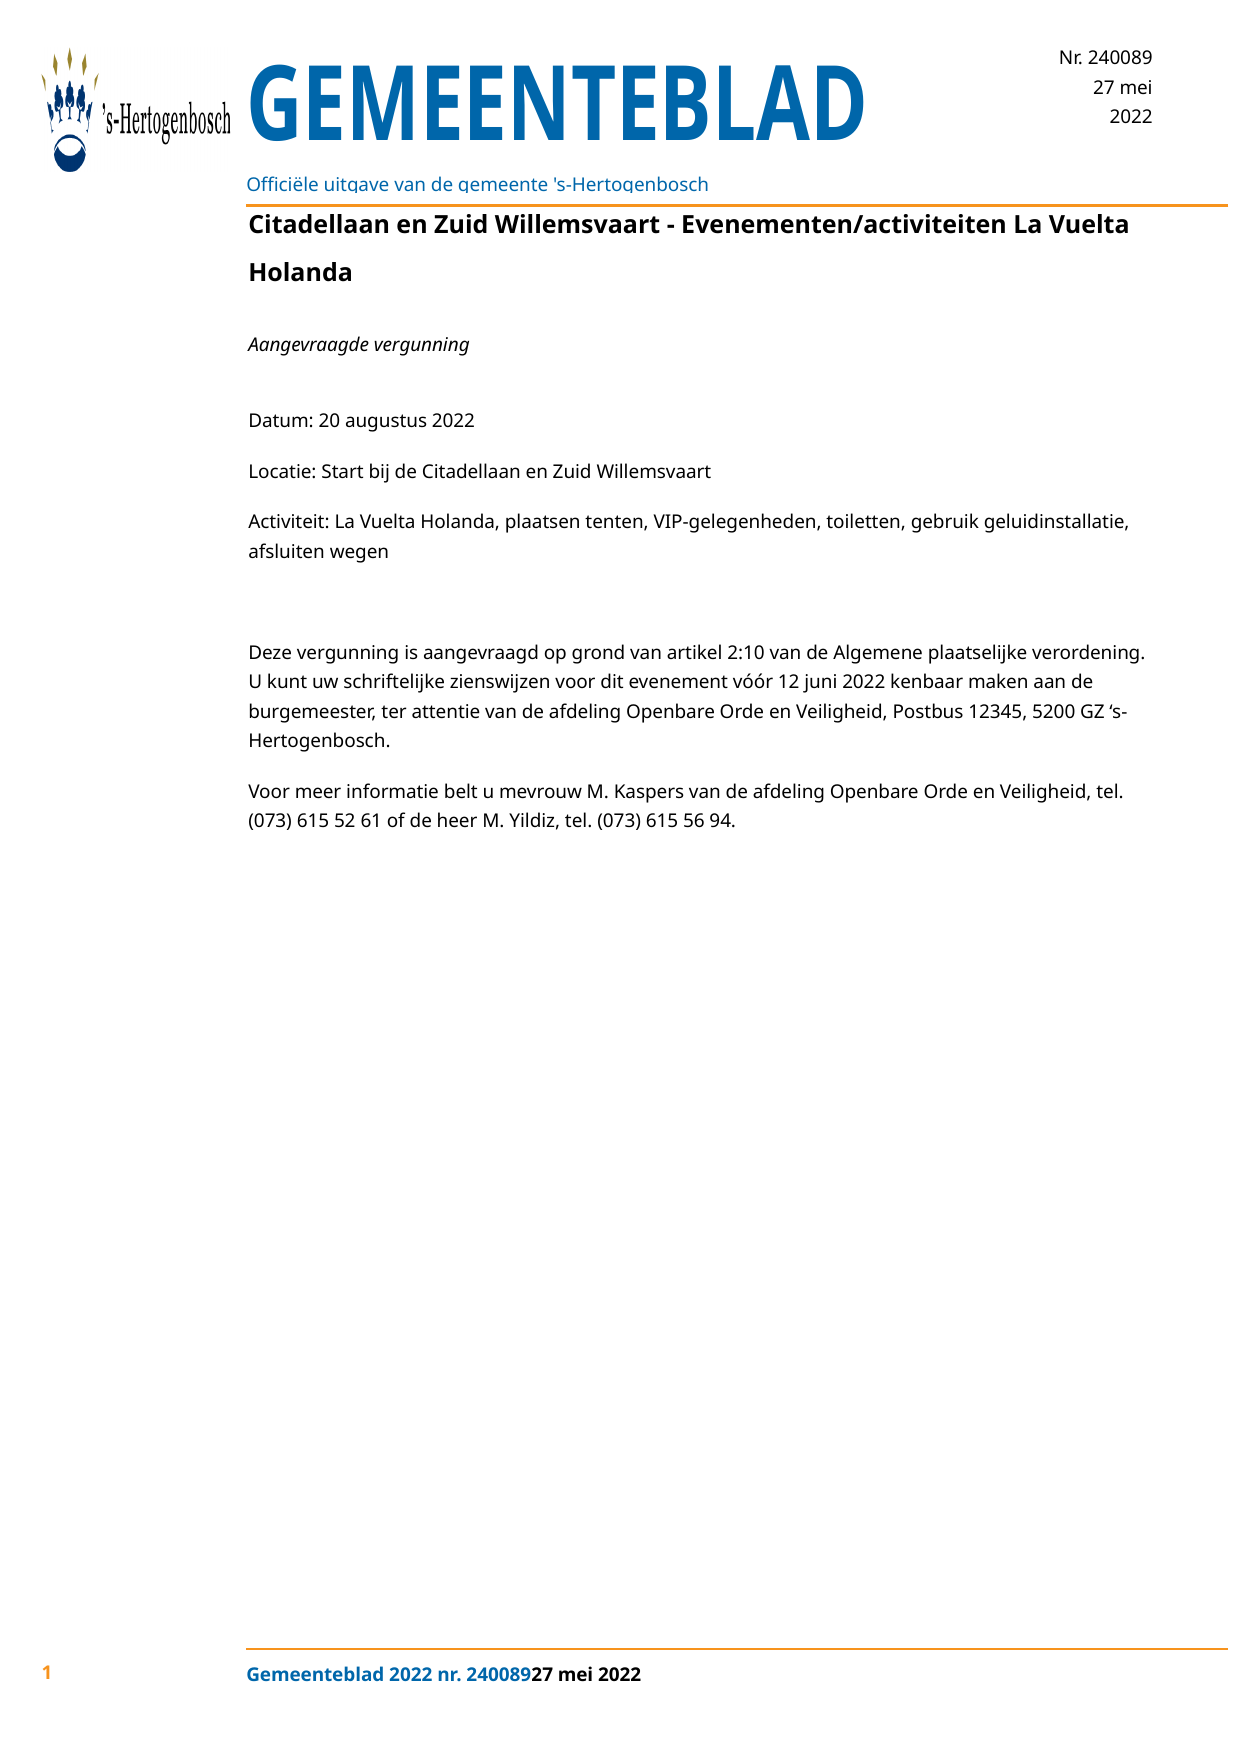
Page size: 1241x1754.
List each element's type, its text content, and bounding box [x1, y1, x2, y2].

text Datum: 20 augustus 2022 [248, 408, 1152, 433]
text Activiteit: La Vuelta Holanda, plaatsen tenten, VIP-gelegenheden, toiletten, gebruik geluidinstallatie, afsluiten wegen [248, 508, 1152, 564]
picture [41, 47, 231, 172]
text Aangevraagde vergunning [248, 331, 1152, 357]
text Voor meer informatie belt u mevrouw M. Kaspers van de afdeling Openbare Orde en Veiligheid, tel. (073) 615 52 61 of de heer M. Yildiz, tel. (073) 615 56 94. [248, 778, 1152, 833]
text Deze vergunning is aangevraagd op grond van artikel 2:10 van de Algemene plaatselijke verordening. U kunt uw schriftelijke zienswijzen voor dit evenement vóór 12 juni 2022 kenbaar maken aan de burgemeester, ter attentie van de afdeling Openbare Orde en Veiligheid, Postbus 12345, 5200 GZ ‘s-Hertogenbosch. [248, 639, 1152, 753]
text Locatie: Start bij de Citadellaan en Zuid Willemsvaart [248, 458, 1152, 484]
text Citadellaan en Zuid Willemsvaart - Evenementen/activiteiten La Vuelta Holanda [248, 207, 1152, 288]
